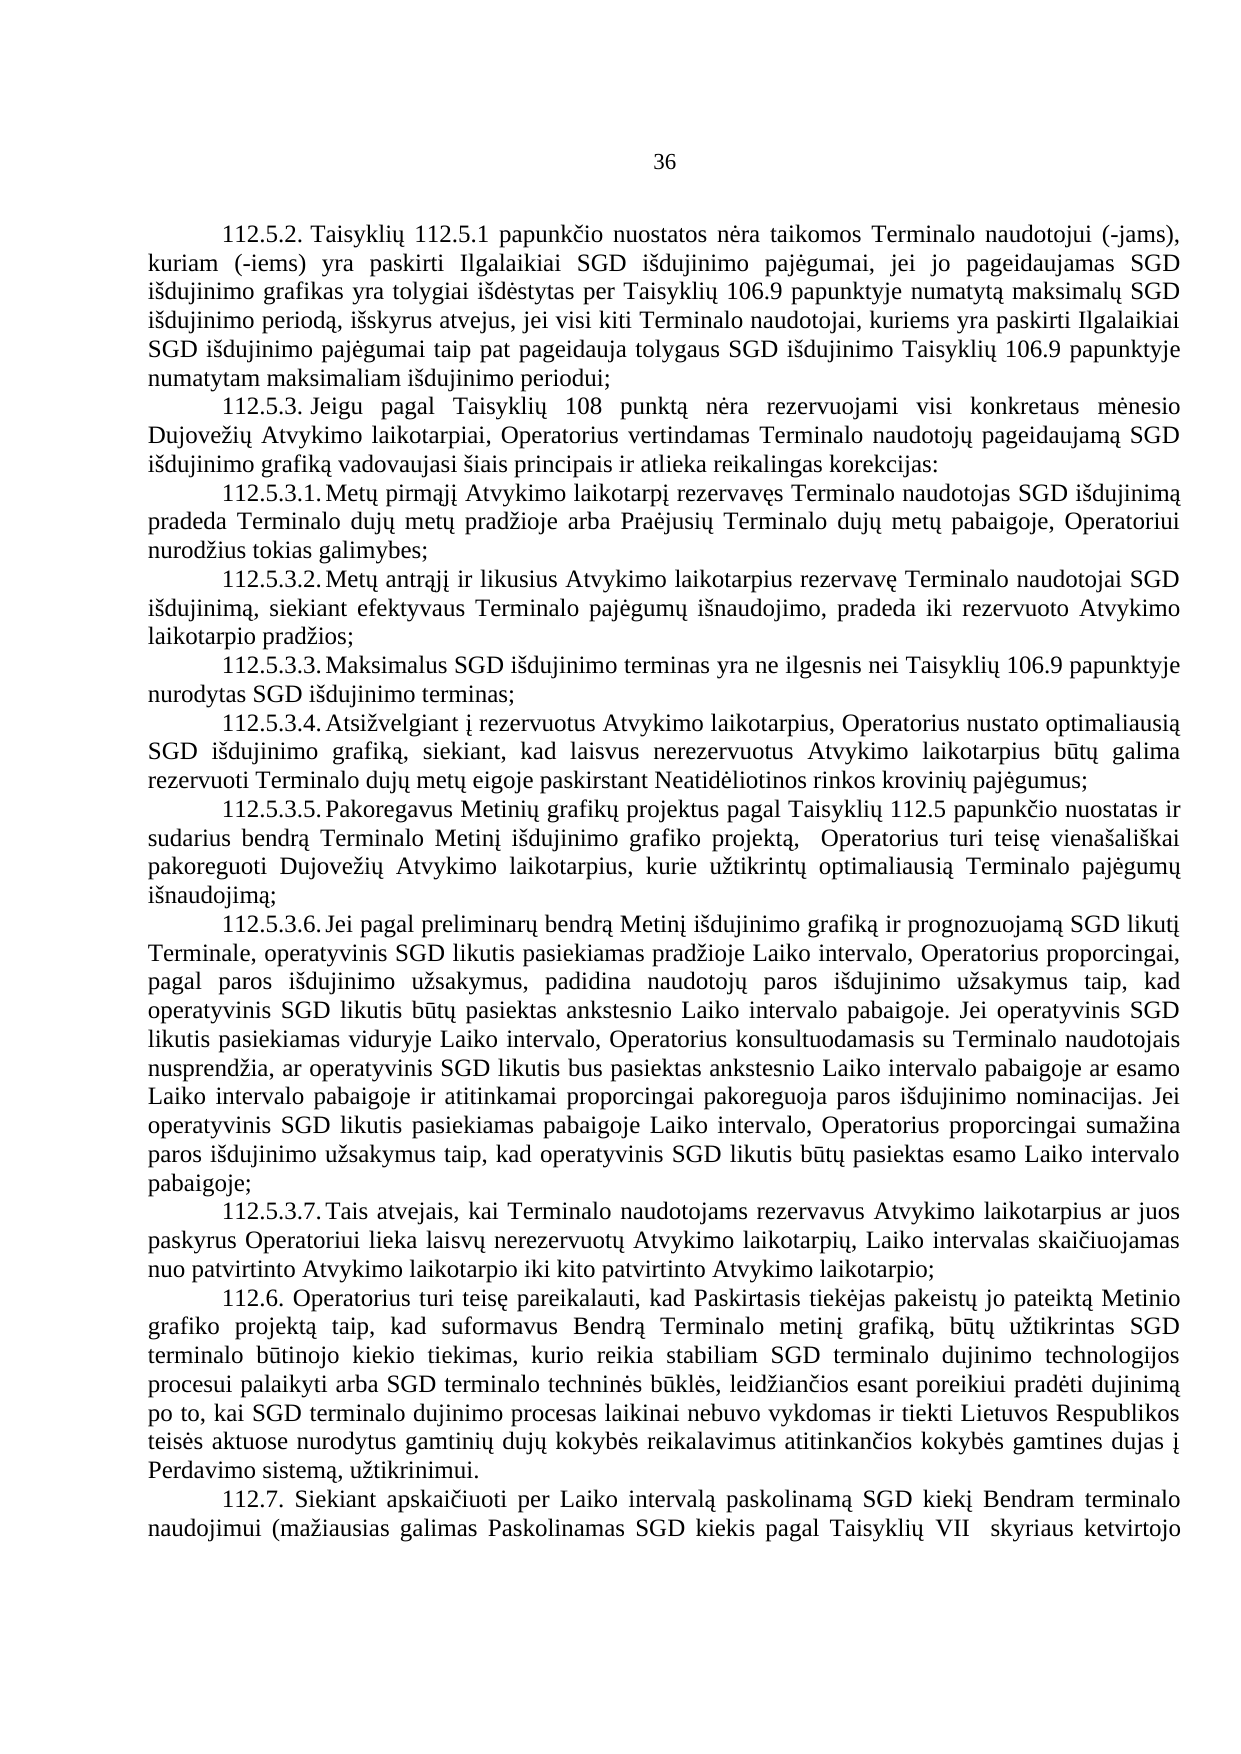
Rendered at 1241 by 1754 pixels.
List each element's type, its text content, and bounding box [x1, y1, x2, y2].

text 112.5.3.4. Atsižvelgiant į rezervuotus Atvykimo laikotarpius, Operatorius nustato optimaliausią SGD išdujinimo grafiką, siekiant, kad laisvus nerezervuotus Atvykimo laikotarpius būtų galima rezervuoti Terminalo dujų metų eigoje paskirstant Neatidėliotinos rinkos krovinių pajėgumus; [148, 708, 1181, 794]
text 112.6. Operatorius turi teisę pareikalauti, kad Paskirtasis tiekėjas pakeistų jo pateiktą Metinio grafiko projektą taip, kad suformavus Bendrą Terminalo metinį grafiką, būtų užtikrintas SGD terminalo būtinojo kiekio tiekimas, kurio reikia stabiliam SGD terminalo dujinimo technologijos procesui palaikyti arba SGD terminalo techninės būklės, leidžiančios esant poreikiui pradėti dujinimą po to, kai SGD terminalo dujinimo procesas laikinai nebuvo vykdomas ir tiekti Lietuvos Respublikos teisės aktuose nurodytus gamtinių dujų kokybės reikalavimus atitinkančios kokybės gamtines dujas į Perdavimo sistemą, užtikrinimui. [148, 1283, 1181, 1484]
text 112.5.2. Taisyklių 112.5.1 papunkčio nuostatos nėra taikomos Terminalo naudotojui (-jams), kuriam (-iems) yra paskirti Ilgalaikiai SGD išdujinimo pajėgumai, jei jo pageidaujamas SGD išdujinimo grafikas yra tolygiai išdėstytas per Taisyklių 106.9 papunktyje numatytą maksimalų SGD išdujinimo periodą, išskyrus atvejus, jei visi kiti Terminalo naudotojai, kuriems yra paskirti Ilgalaikiai SGD išdujinimo pajėgumai taip pat pageidauja tolygaus SGD išdujinimo Taisyklių 106.9 papunktyje numatytam maksimaliam išdujinimo periodui; [148, 219, 1181, 391]
text 112.5.3.7. Tais atvejais, kai Terminalo naudotojams rezervavus Atvykimo laikotarpius ar juos paskyrus Operatoriui lieka laisvų nerezervuotų Atvykimo laikotarpių, Laiko intervalas skaičiuojamas nuo patvirtinto Atvykimo laikotarpio iki kito patvirtinto Atvykimo laikotarpio; [148, 1196, 1181, 1283]
text 112.5.3.3. Maksimalus SGD išdujinimo terminas yra ne ilgesnis nei Taisyklių 106.9 papunktyje nurodytas SGD išdujinimo terminas; [148, 650, 1181, 708]
text 112.5.3.6. Jei pagal preliminarų bendrą Metinį išdujinimo grafiką ir prognozuojamą SGD likutį Terminale, operatyvinis SGD likutis pasiekiamas pradžioje Laiko intervalo, Operatorius proporcingai, pagal paros išdujinimo užsakymus, padidina naudotojų paros išdujinimo užsakymus taip, kad operatyvinis SGD likutis būtų pasiektas ankstesnio Laiko intervalo pabaigoje. Jei operatyvinis SGD likutis pasiekiamas viduryje Laiko intervalo, Operatorius konsultuodamasis su Terminalo naudotojais nusprendžia, ar operatyvinis SGD likutis bus pasiektas ankstesnio Laiko intervalo pabaigoje ar esamo Laiko intervalo pabaigoje ir atitinkamai proporcingai pakoreguoja paros išdujinimo nominacijas. Jei operatyvinis SGD likutis pasiekiamas pabaigoje Laiko intervalo, Operatorius proporcingai sumažina paros išdujinimo užsakymus taip, kad operatyvinis SGD likutis būtų pasiektas esamo Laiko intervalo pabaigoje; [148, 909, 1181, 1196]
text 112.5.3.5. Pakoregavus Metinių grafikų projektus pagal Taisyklių 112.5 papunkčio nuostatas ir sudarius bendrą Terminalo Metinį išdujinimo grafiko projektą, Operatorius turi teisę vienašališkai pakoreguoti Dujovežių Atvykimo laikotarpius, kurie užtikrintų optimaliausią Terminalo pajėgumų išnaudojimą; [148, 794, 1181, 909]
text 112.5.3.2. Metų antrąjį ir likusius Atvykimo laikotarpius rezervavę Terminalo naudotojai SGD išdujinimą, siekiant efektyvaus Terminalo pajėgumų išnaudojimo, pradeda iki rezervuoto Atvykimo laikotarpio pradžios; [148, 564, 1181, 650]
text 112.5.3.1. Metų pirmąjį Atvykimo laikotarpį rezervavęs Terminalo naudotojas SGD išdujinimą pradeda Terminalo dujų metų pradžioje arba Praėjusių Terminalo dujų metų pabaigoje, Operatoriui nurodžius tokias galimybes; [148, 478, 1181, 564]
text 112.5.3. Jeigu pagal Taisyklių 108 punktą nėra rezervuojami visi konkretaus mėnesio Dujovežių Atvykimo laikotarpiai, Operatorius vertindamas Terminalo naudotojų pageidaujamą SGD išdujinimo grafiką vadovaujasi šiais principais ir atlieka reikalingas korekcijas: [148, 391, 1181, 478]
text 112.7. Siekiant apskaičiuoti per Laiko intervalą paskolinamą SGD kiekį Bendram terminalo naudojimui (mažiausias galimas Paskolinamas SGD kiekis pagal Taisyklių VII skyriaus ketvirtojo [148, 1484, 1181, 1541]
